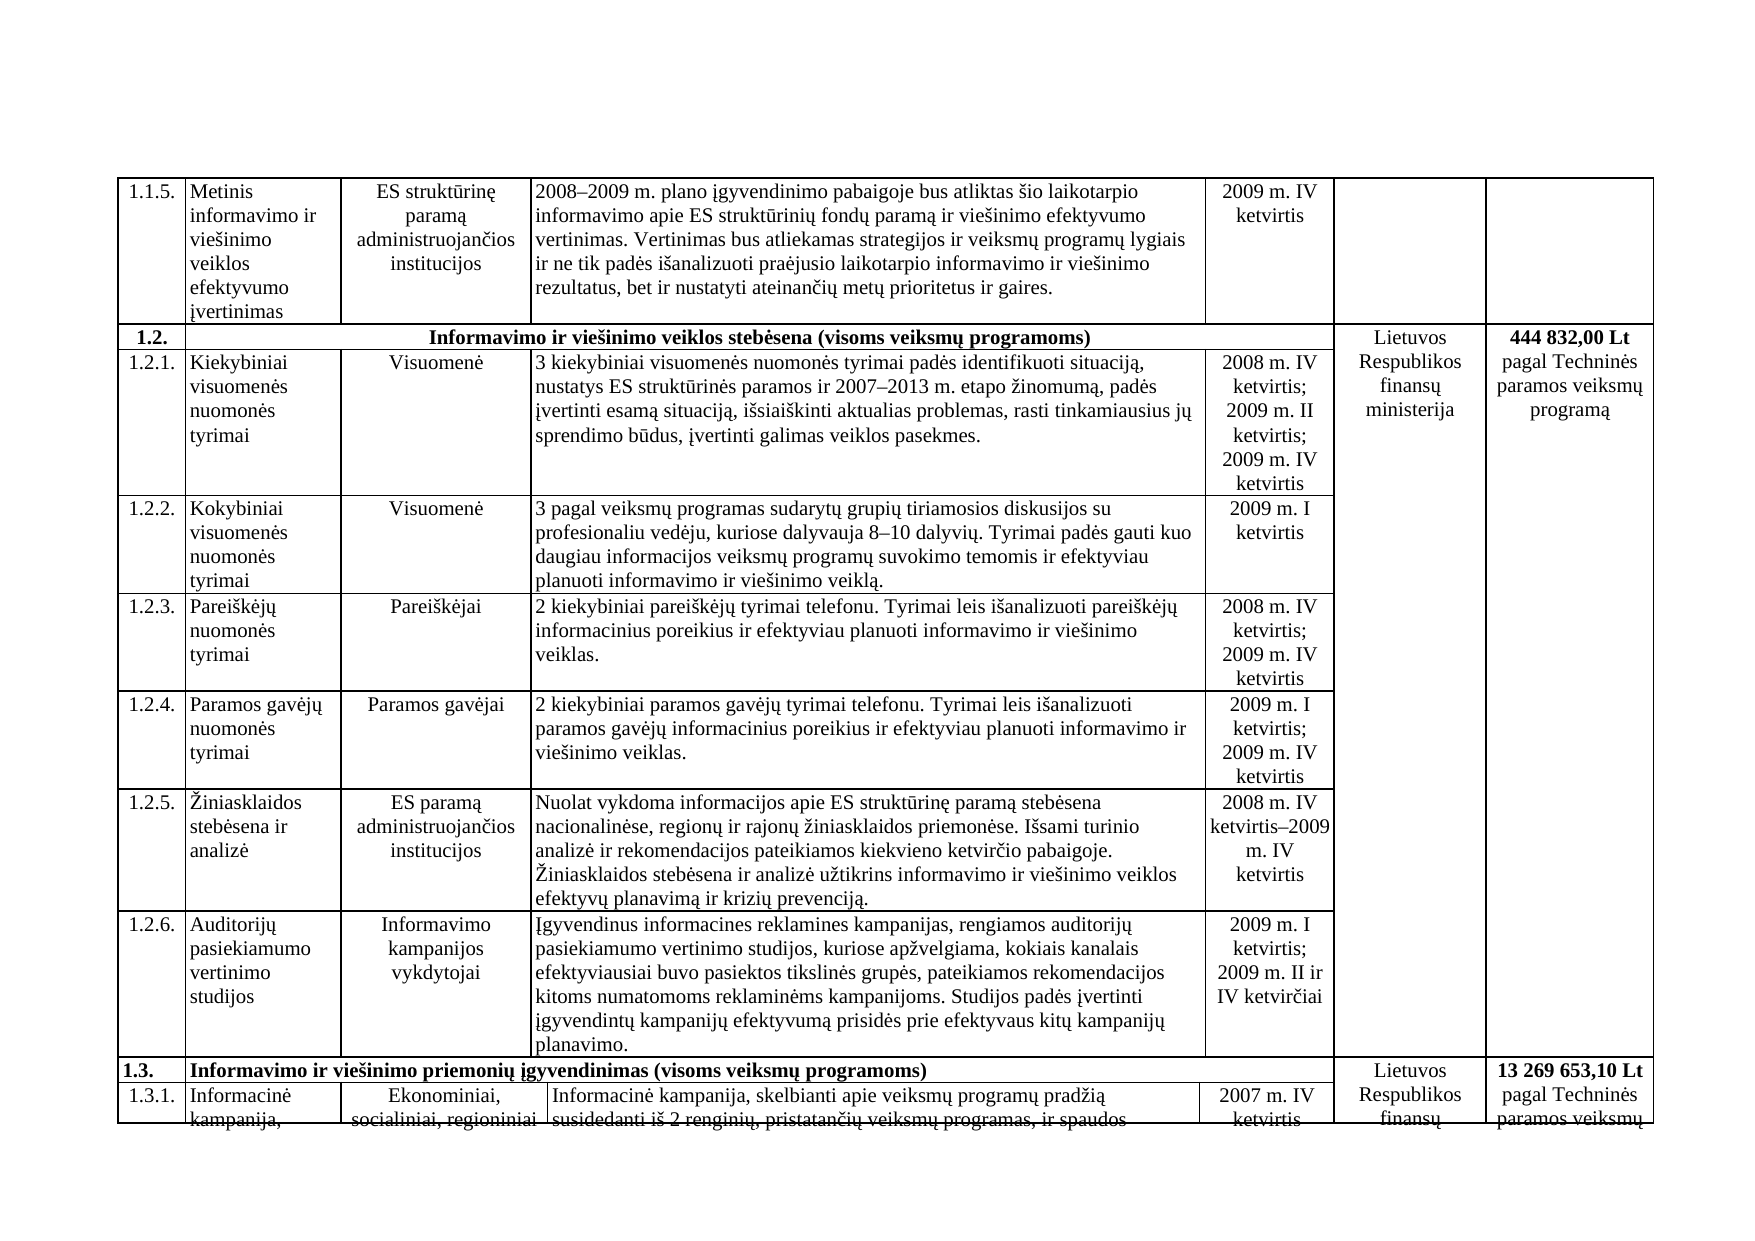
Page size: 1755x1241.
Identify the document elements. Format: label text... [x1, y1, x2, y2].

table_cell 1.2. [119, 325, 185, 349]
table_cell 1.2.1. [119, 350, 185, 495]
table_cell 2008 m. IV ketvirtis; 2009 m. II ketvirtis; 2009 m. IV ketvirtis [1206, 350, 1333, 495]
table_cell 2 kiekybiniai paramos gavėjų tyrimai telefonu. Tyrimai leis išanalizuoti paramos gavėjų informacinius poreikius ir efektyviau planuoti informavimo ir viešinimo veiklas. [532, 692, 1205, 788]
table_cell 1.1.5. [119, 179, 185, 323]
table_cell ES paramą administruojančios institucijos [342, 790, 530, 910]
table_cell 1.3. [119, 1058, 185, 1082]
table_cell 2009 m. I ketvirtis; 2009 m. IV ketvirtis [1206, 692, 1333, 788]
table_cell Auditorijų pasiekiamumo vertinimo studijos [186, 912, 340, 1056]
table_cell Lietuvos Respublikos finansų ministerija [1335, 1058, 1485, 1122]
table_cell 1.3.1. [119, 1083, 185, 1122]
table_cell 2008 m. IV ketvirtis; 2009 m. IV ketvirtis [1206, 594, 1333, 690]
table_cell Įgyvendinus informacines reklamines kampanijas, rengiamos auditorijų pasiekiamumo vertinimo studijos, kuriose apžvelgiama, kokiais kanalais efektyviausiai buvo pasiektos tikslinės grupės, pateikiamos rekomendacijos kitoms numatomoms reklaminėms kampanijoms. Studijos padės įvertinti įgyvendintų kampanijų efektyvumą prisidės prie efektyvaus kitų kampanijų planavimo. [532, 912, 1205, 1056]
table_cell Informavimo ir viešinimo priemonių įgyvendinimas (visoms veiksmų programoms) [186, 1058, 1333, 1082]
table_cell [1487, 179, 1653, 323]
table_cell Nuolat vykdoma informacijos apie ES struktūrinę paramą stebėsena nacionalinėse, regionų ir rajonų žiniasklaidos priemonėse. Išsami turinio analizė ir rekomendacijos pateikiamos kiekvieno ketvirčio pabaigoje. Žiniasklaidos stebėsena ir analizė užtikrins informavimo ir viešinimo veiklos efektyvų planavimą ir krizių prevenciją. [532, 790, 1205, 910]
table_cell 1.2.2. [119, 496, 185, 592]
table_cell Lietuvos Respublikos finansų ministerija [1335, 325, 1485, 1056]
table_cell Pareiškėjai [342, 594, 530, 690]
table_cell 2 kiekybiniai pareiškėjų tyrimai telefonu. Tyrimai leis išanalizuoti pareiškėjų informacinius poreikius ir efektyviau planuoti informavimo ir viešinimo veiklas. [532, 594, 1205, 690]
table_cell 13 269 653,10 Lt pagal Techninės paramos veiksmų programą [1487, 1058, 1653, 1122]
table_cell 3 pagal veiksmų programas sudarytų grupių tiriamosios diskusijos su profesionaliu vedėju, kuriose dalyvauja 8–10 dalyvių. Tyrimai padės gauti kuo daugiau informacijos veiksmų programų suvokimo temomis ir efektyviau planuoti informavimo ir viešinimo veiklą. [532, 496, 1205, 592]
table_cell 1.2.5. [119, 790, 185, 910]
table_cell Informavimo kampanijos vykdytojai [342, 912, 530, 1056]
table_cell 2009 m. IV ketvirtis [1206, 179, 1333, 323]
table_cell Paramos gavėjai [342, 692, 530, 788]
table_cell 2008–2009 m. plano įgyvendinimo pabaigoje bus atliktas šio laikotarpio informavimo apie ES struktūrinių fondų paramą ir viešinimo efektyvumo vertinimas. Vertinimas bus atliekamas strategijos ir veiksmų programų lygiais ir ne tik padės išanalizuoti praėjusio laikotarpio informavimo ir viešinimo rezultatus, bet ir nustatyti ateinančių metų prioritetus ir gaires. [532, 179, 1205, 323]
table_cell [1335, 179, 1485, 323]
table_cell Pareiškėjų nuomonės tyrimai [186, 594, 340, 690]
table_cell Informacinė kampanija, skelbianti apie veiksmų programų pradžią [186, 1083, 340, 1122]
table_cell 2007 m. IV ketvirtis [1200, 1083, 1333, 1122]
table_cell Metinis informavimo ir viešinimo veiklos efektyvumo įvertinimas [186, 179, 340, 323]
table_cell 3 kiekybiniai visuomenės nuomonės tyrimai padės identifikuoti situaciją, nustatys ES struktūrinės paramos ir 2007–2013 m. etapo žinomumą, padės įvertinti esamą situaciją, išsiaiškinti aktualias problemas, rasti tinkamiausius jų sprendimo būdus, įvertinti galimas veiklos pasekmes. [532, 350, 1205, 495]
table_cell Paramos gavėjų nuomonės tyrimai [186, 692, 340, 788]
table_cell 2009 m. I ketvirtis [1206, 496, 1333, 592]
table_cell 1.2.3. [119, 594, 185, 690]
table_cell Žiniasklaidos stebėsena ir analizė [186, 790, 340, 910]
table_cell 2009 m. I ketvirtis; 2009 m. II ir IV ketvirčiai [1206, 912, 1333, 1056]
table_cell Informavimo ir viešinimo veiklos stebėsena (visoms veiksmų programoms) [186, 325, 1333, 349]
table_cell Kiekybiniai visuomenės nuomonės tyrimai [186, 350, 340, 495]
table_cell ES struktūrinę paramą administruojančios institucijos [342, 179, 530, 323]
table_cell 2008 m. IV ketvirtis–2009 m. IV ketvirtis [1206, 790, 1333, 910]
table_cell Visuomenė [342, 350, 530, 495]
table_cell Kokybiniai visuomenės nuomonės tyrimai [186, 496, 340, 592]
table_cell Informacinė kampanija, skelbianti apie veiksmų programų pradžią susidedanti iš 2 renginių, pristatančių veiksmų programas, ir spaudos konferencijos. Kampanija skirta pranešti, kad Lietuva jau pasirengusi įgyvendinti veiksmų programas. [548, 1083, 1199, 1122]
table_cell Visuomenė [342, 496, 530, 592]
table_cell 444 832,00 Lt pagal Techninės paramos veiksmų programą [1487, 325, 1653, 1056]
table_cell 1.2.4. [119, 692, 185, 788]
table_cell 1.2.6. [119, 912, 185, 1056]
table_cell Ekonominiai, socialiniai, regioniniai partneriai, ES struktūrinę paramą administruojančios institucijos [342, 1083, 547, 1122]
